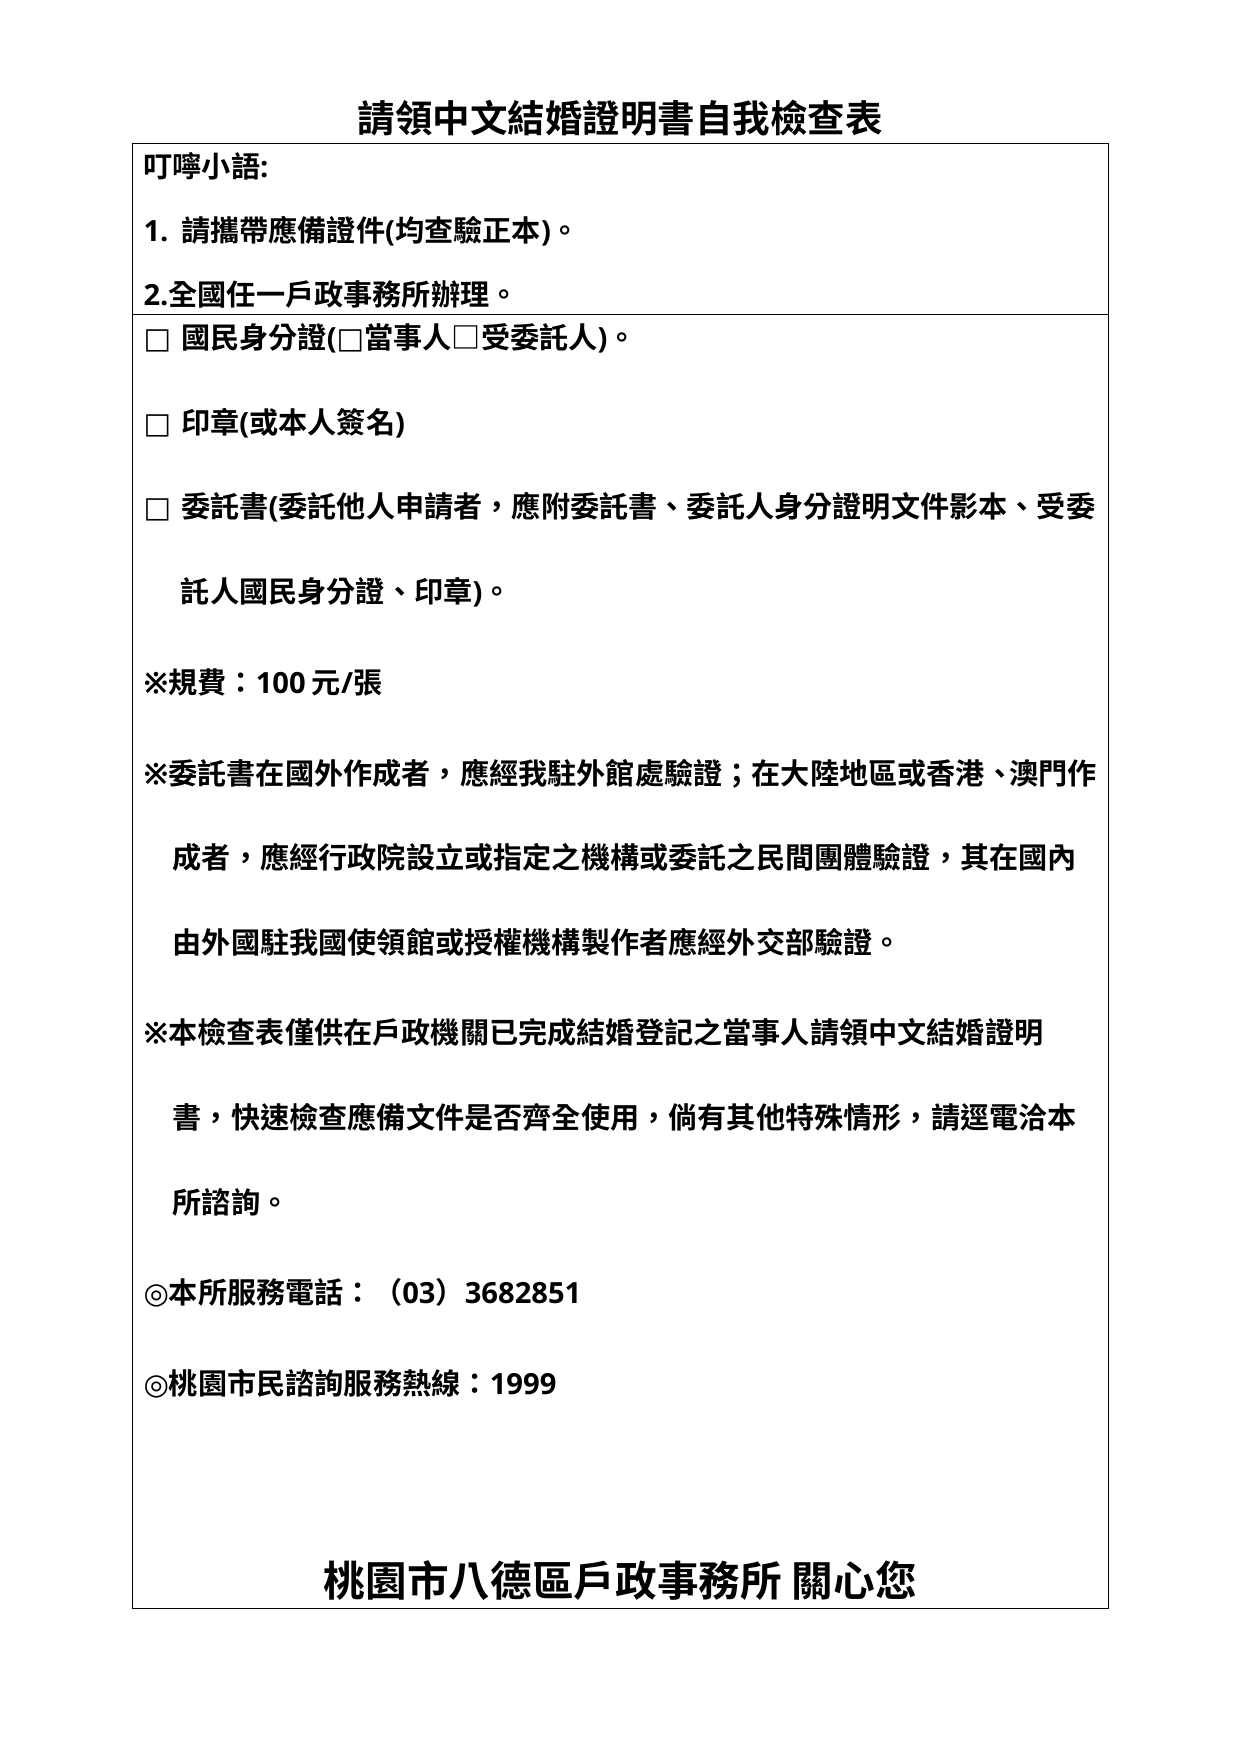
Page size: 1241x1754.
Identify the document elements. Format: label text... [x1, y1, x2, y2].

table_cell 國民身分證(□當事人□受委託人)。 印章(或本人簽名) 委託書(委託他人申請者，應附委託書、委託人身分證明文件影本、受委託人國民身分證、印章)。 ※規費：100元/張 ※委託書在國外作成者，應經我駐外館處驗證；在大陸地區或香港、澳門作成者，應經行政院設立或指定之機構或委託之民間團體驗證，其在國內由外國駐我國使領館或授權機構製作者應經外交部驗證。 ※本檢查表僅供在戶政機關已完成結婚登記之當事人請領中文結婚證明書，快速檢查應備文件是否齊全使用，倘有其他特殊情形，請逕電洽本所諮詢。 ◎本所服務電話：（03）3682851 ◎桃園市民諮詢服務熱線：1999 桃園市八德區戶政事務所 關心您 [133, 315, 1108, 1608]
table_header 叮嚀小語: 請攜帶應備證件(均查驗正本)。 2.全國任一戶政事務所辦理。 [133, 144, 1108, 313]
text 請領中文結婚證明書自我檢查表 [71, 89, 1169, 143]
